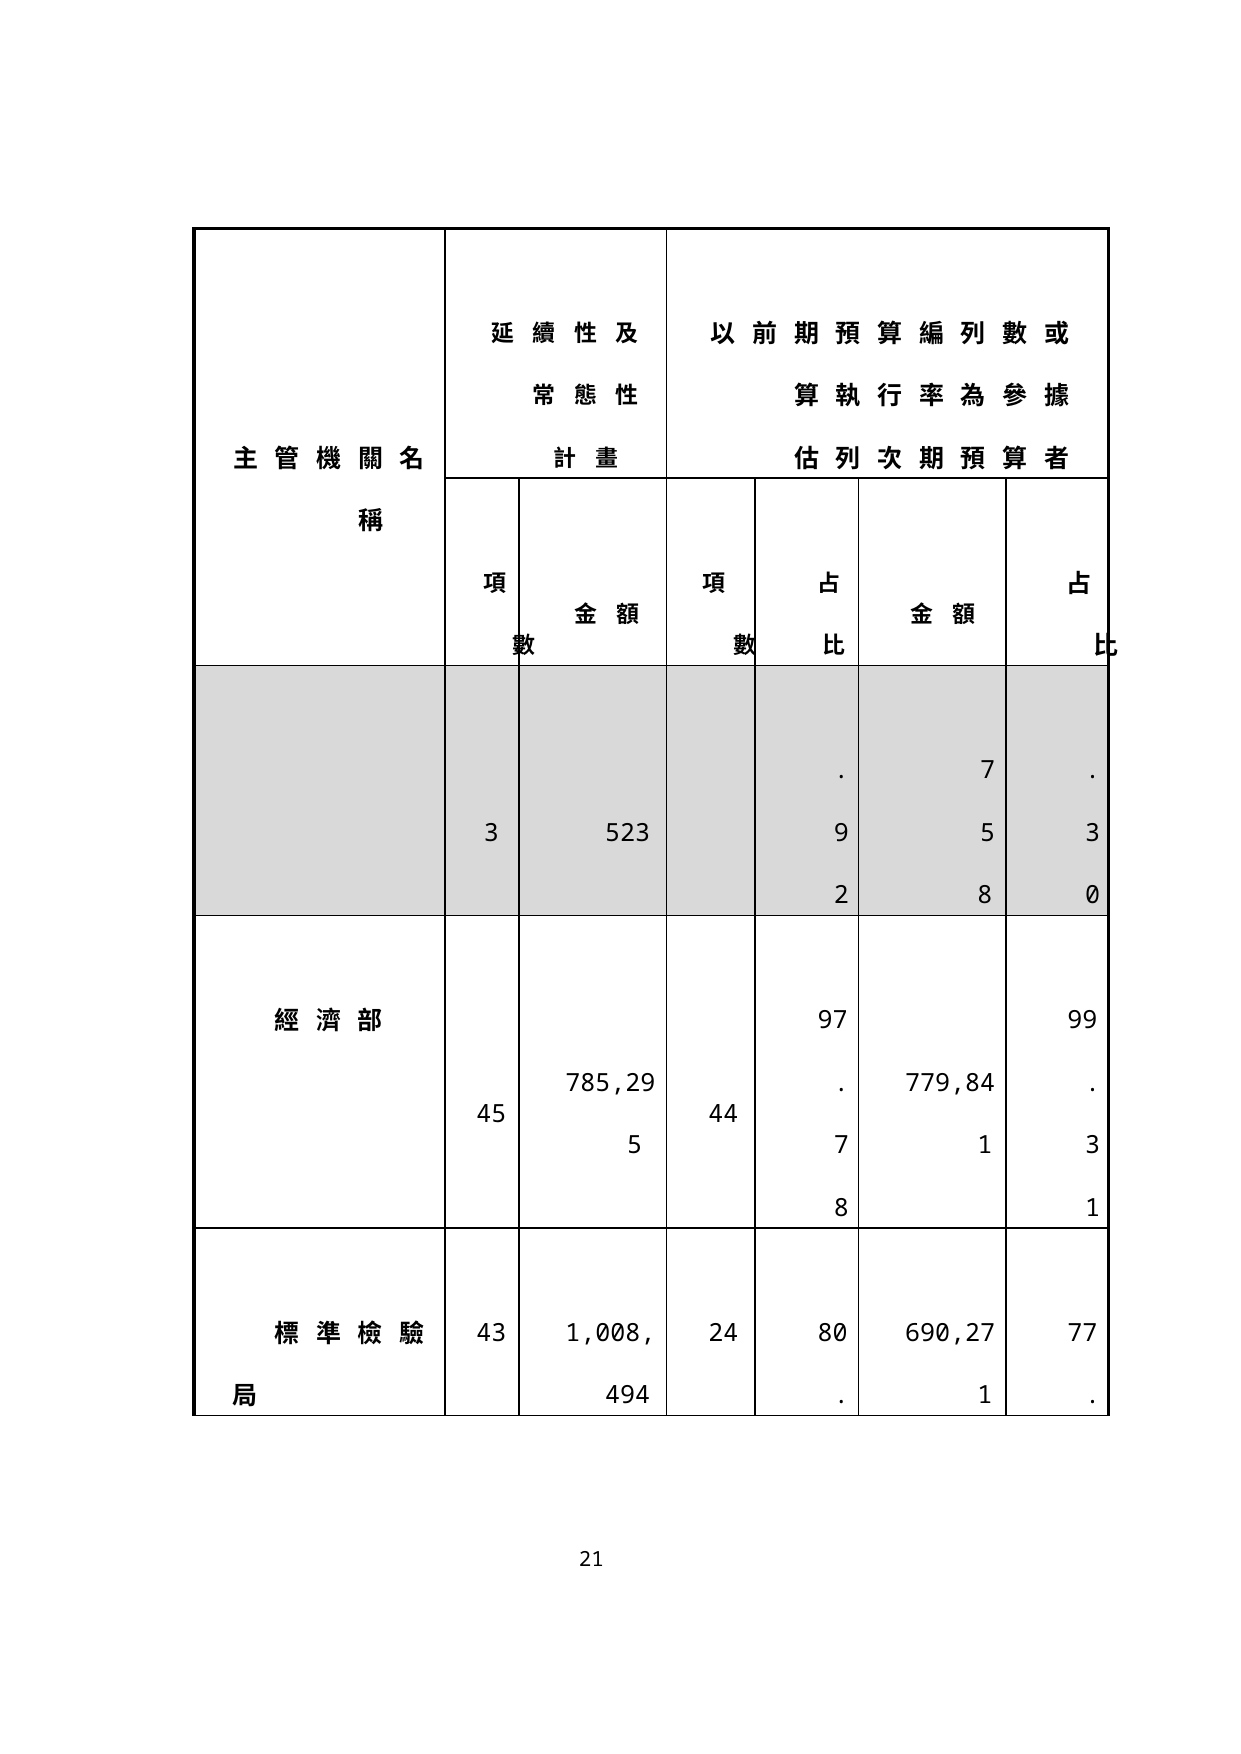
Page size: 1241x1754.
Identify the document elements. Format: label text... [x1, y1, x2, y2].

table_cell [196, 666, 444, 915]
table_cell 金額 [520, 479, 666, 665]
table_cell .92 [756, 666, 858, 915]
table_cell 758 [859, 666, 1005, 915]
table_cell 占比 [1007, 479, 1107, 665]
table_cell 占比 [756, 479, 858, 665]
table_cell 97.78 [756, 916, 858, 1227]
table_cell 785,295 [520, 916, 666, 1227]
table_cell 690,271 [859, 1229, 1005, 1415]
table_cell 24 [667, 1229, 754, 1415]
table_header 以前期預算編列數或算執行率為參據估列次期預算者 [667, 230, 1107, 477]
table_cell 779,841 [859, 916, 1005, 1227]
table_cell 77. [1007, 1229, 1107, 1415]
table_cell 523 [520, 666, 666, 915]
table_cell .30 [1007, 666, 1107, 915]
table_cell 金額 [859, 479, 1005, 665]
table_cell 43 [446, 1229, 518, 1415]
table_cell 1,008,494 [520, 1229, 666, 1415]
table_cell 項數 [667, 479, 754, 665]
table_cell 99.31 [1007, 916, 1107, 1227]
table_cell 44 [667, 916, 754, 1227]
table_cell 標準檢驗局 [196, 1229, 444, 1415]
table_cell [667, 666, 754, 915]
table_cell 80. [756, 1229, 858, 1415]
table_header 主管機關名稱 [196, 230, 444, 665]
table_cell 經濟部 [196, 916, 444, 1227]
table_cell 45 [446, 916, 518, 1227]
table_cell 項數 [446, 479, 518, 665]
table_cell 3 [446, 666, 518, 915]
table_header 延續性及常態性計畫 [446, 230, 666, 477]
